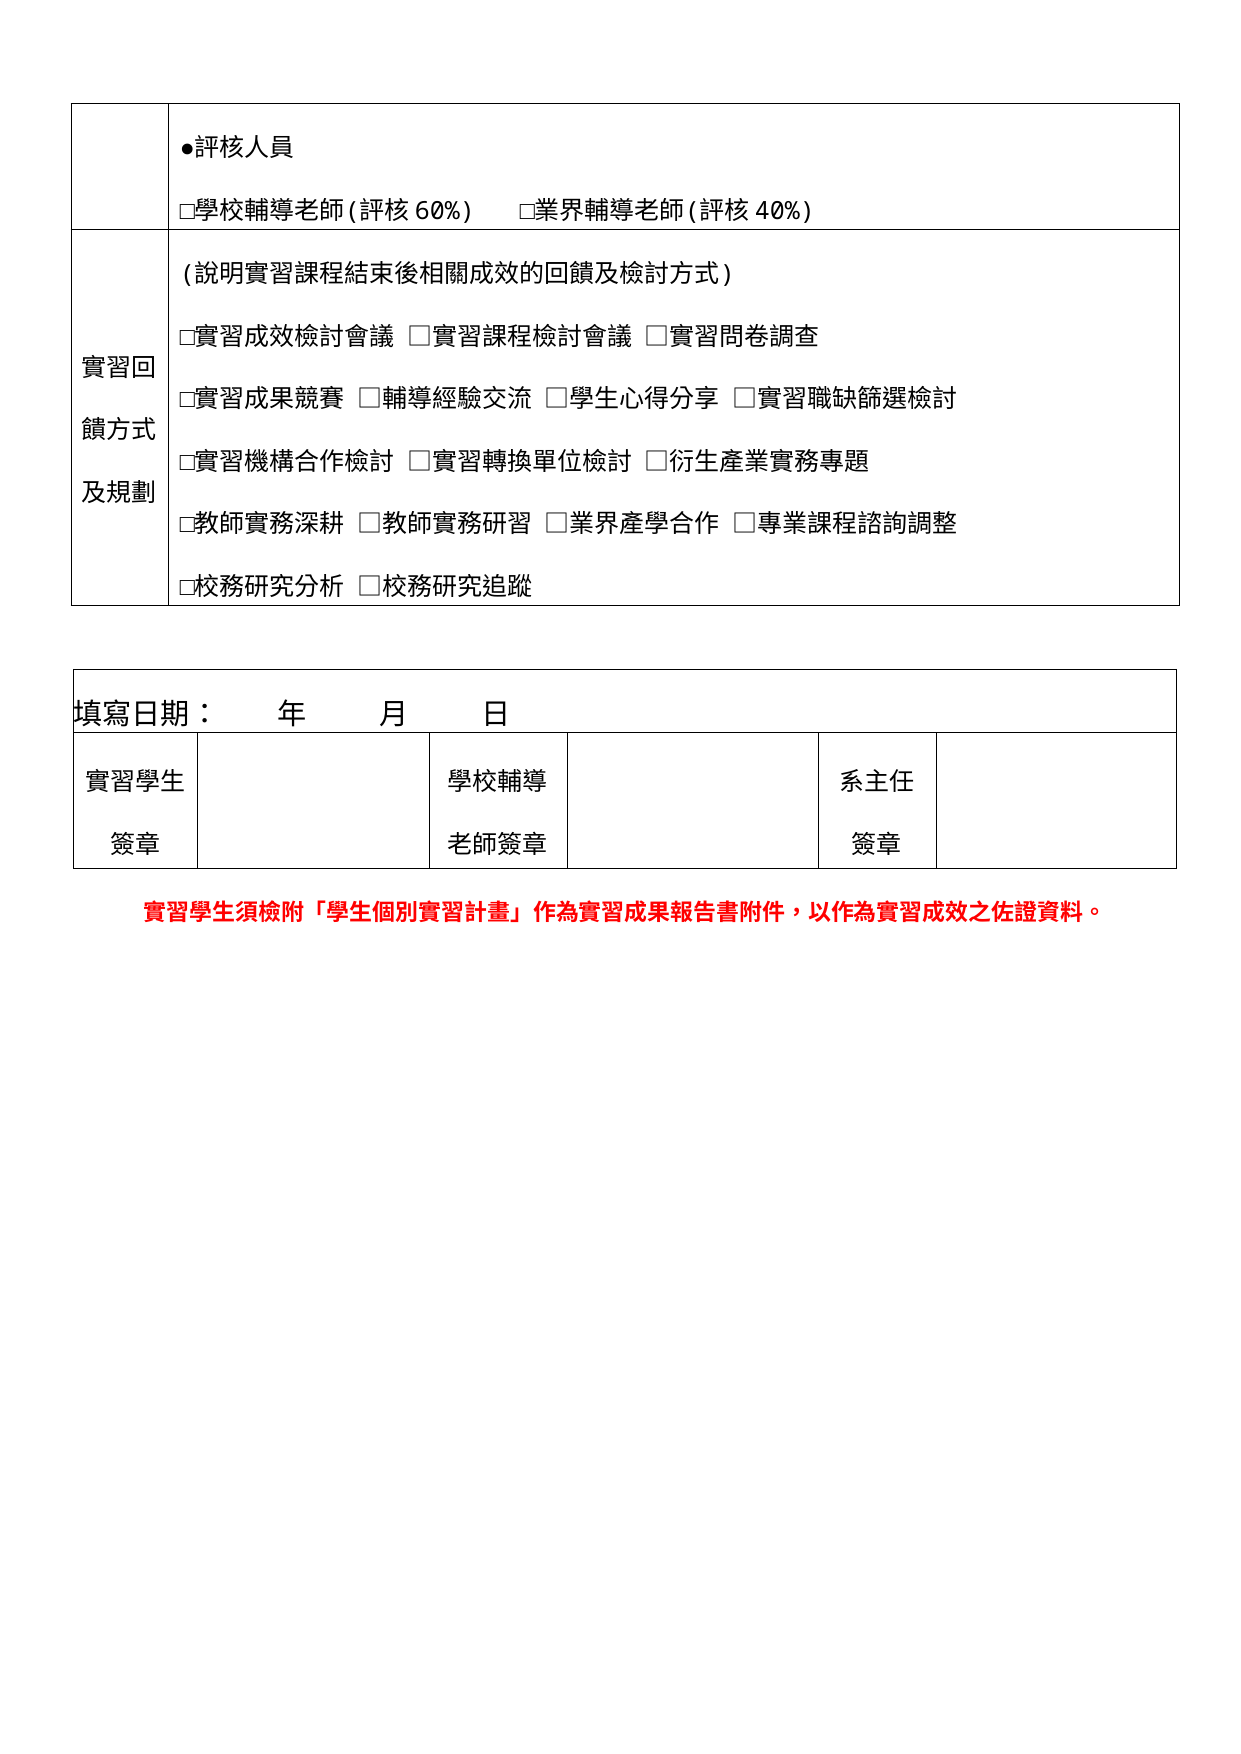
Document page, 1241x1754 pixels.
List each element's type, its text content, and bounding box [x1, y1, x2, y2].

table_cell 學校輔導 老師簽章 [430, 733, 567, 868]
table_cell [72, 104, 168, 229]
table_cell 系主任 簽章 [819, 733, 936, 868]
text 實習學生須檢附「學生個別實習計畫」作為實習成果報告書附件，以作為實習成效之佐證資料。 [24, 869, 1225, 932]
table_cell 實習回饋方式 及規劃 [72, 230, 168, 605]
table_cell 實習學生 簽章 [74, 733, 197, 868]
table_cell (說明實習課程結束後相關成效的回饋及檢討方式) □實習成效檢討會議 □實習課程檢討會議 □實習問卷調查 □實習成果競賽 □輔導經驗交流 □學生心得分享 □實習職缺篩選檢討 □實習機構合作檢討 □實習轉換單位檢討 □衍生產業實務專題 □教師實務深耕 □教師實務研習 □業界產學合作 □專業課程諮詢調整 □校務研究分析 □校務研究追蹤 [169, 230, 1179, 605]
table_cell [568, 733, 818, 868]
table_cell [198, 733, 429, 868]
table_cell [937, 733, 1176, 868]
table_cell ●評核人員 □學校輔導老師(評核60%) □業界輔導老師(評核40%) [169, 104, 1179, 229]
table_header 填寫日期： 年 月 日 [74, 670, 1176, 732]
